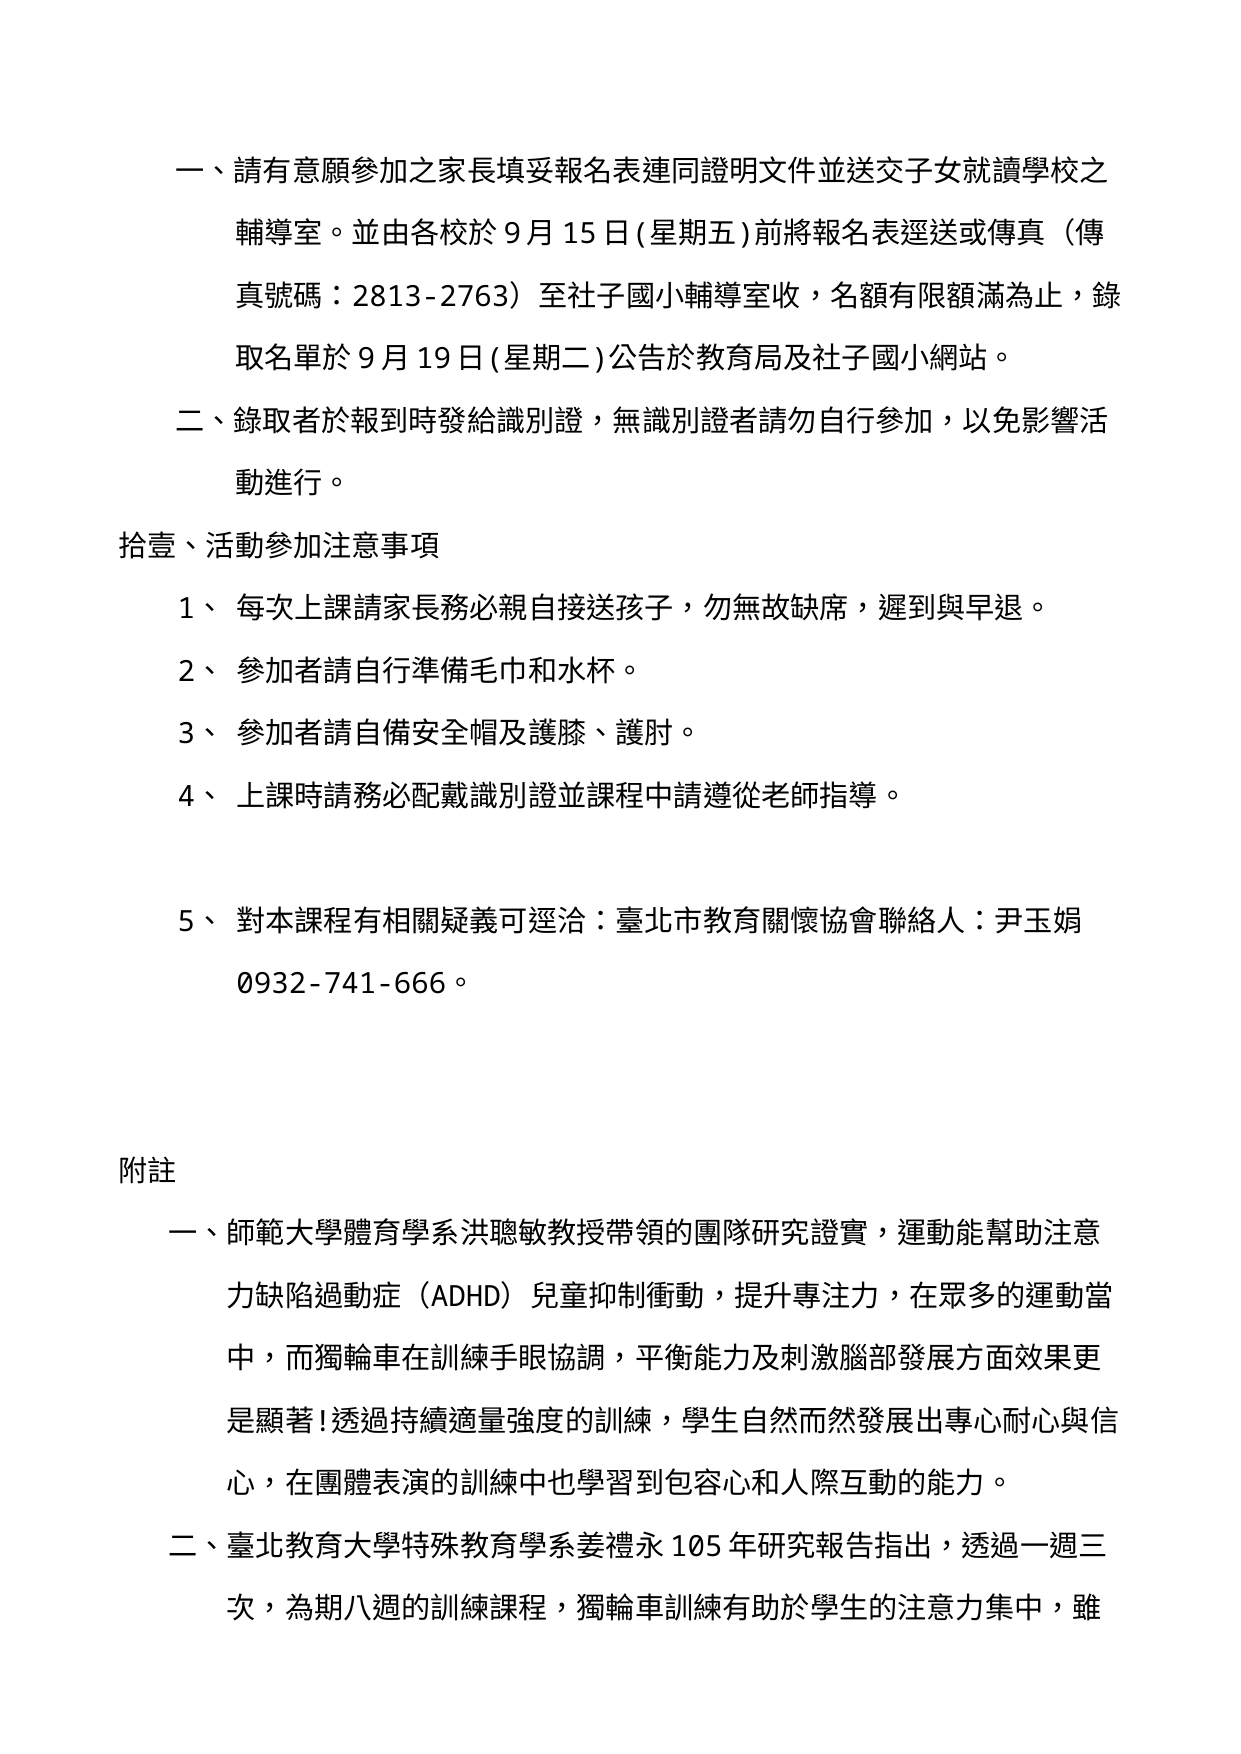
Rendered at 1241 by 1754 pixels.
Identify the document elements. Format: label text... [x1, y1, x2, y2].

text 附註 [118, 1127, 1122, 1189]
text 一、師範大學體育學系洪聰敏教授帶領的團隊研究證實，運動能幫助注意力缺陷過動症（ADHD）兒童抑制衝動，提升專注力，在眾多的運動當中，而獨輪車在訓練手眼協調，平衡能力及刺激腦部發展方面效果更是顯著!透過持續適量強度的訓練，學生自然而然發展出專心耐心與信心，在團體表演的訓練中也學習到包容心和人際互動的能力。 [168, 1189, 1122, 1502]
text 一、請有意願參加之家長填妥報名表連同證明文件並送交子女就讀學校之輔導室。並由各校於9月15日(星期五)前將報名表逕送或傳真（傳真號碼：2813-2763）至社子國小輔導室收，名額有限額滿為止，錄取名單於9月19日(星期二)公告於教育局及社子國小網站。 [175, 127, 1122, 377]
text 拾壹、活動參加注意事項 [118, 502, 1122, 564]
list 參加者請自備安全帽及護膝、護肘。 [177, 689, 1122, 752]
text 二、錄取者於報到時發給識別證，無識別證者請勿自行參加，以免影響活動進行。 [175, 377, 1122, 502]
text 二、臺北教育大學特殊教育學系姜禮永105年研究報告指出，透過一週三次，為期八週的訓練課程，獨輪車訓練有助於學生的注意力集中，雖 [168, 1502, 1122, 1627]
list 對本課程有相關疑義可逕洽：臺北市教育關懷協會聯絡人：尹玉娟0932-741-666。 [177, 877, 1122, 1002]
list 參加者請自行準備毛巾和水杯。 [177, 627, 1122, 689]
list 上課時請務必配戴識別證並課程中請遵從老師指導。 [177, 752, 1122, 814]
list 每次上課請家長務必親自接送孩子，勿無故缺席，遲到與早退。 [177, 564, 1122, 627]
